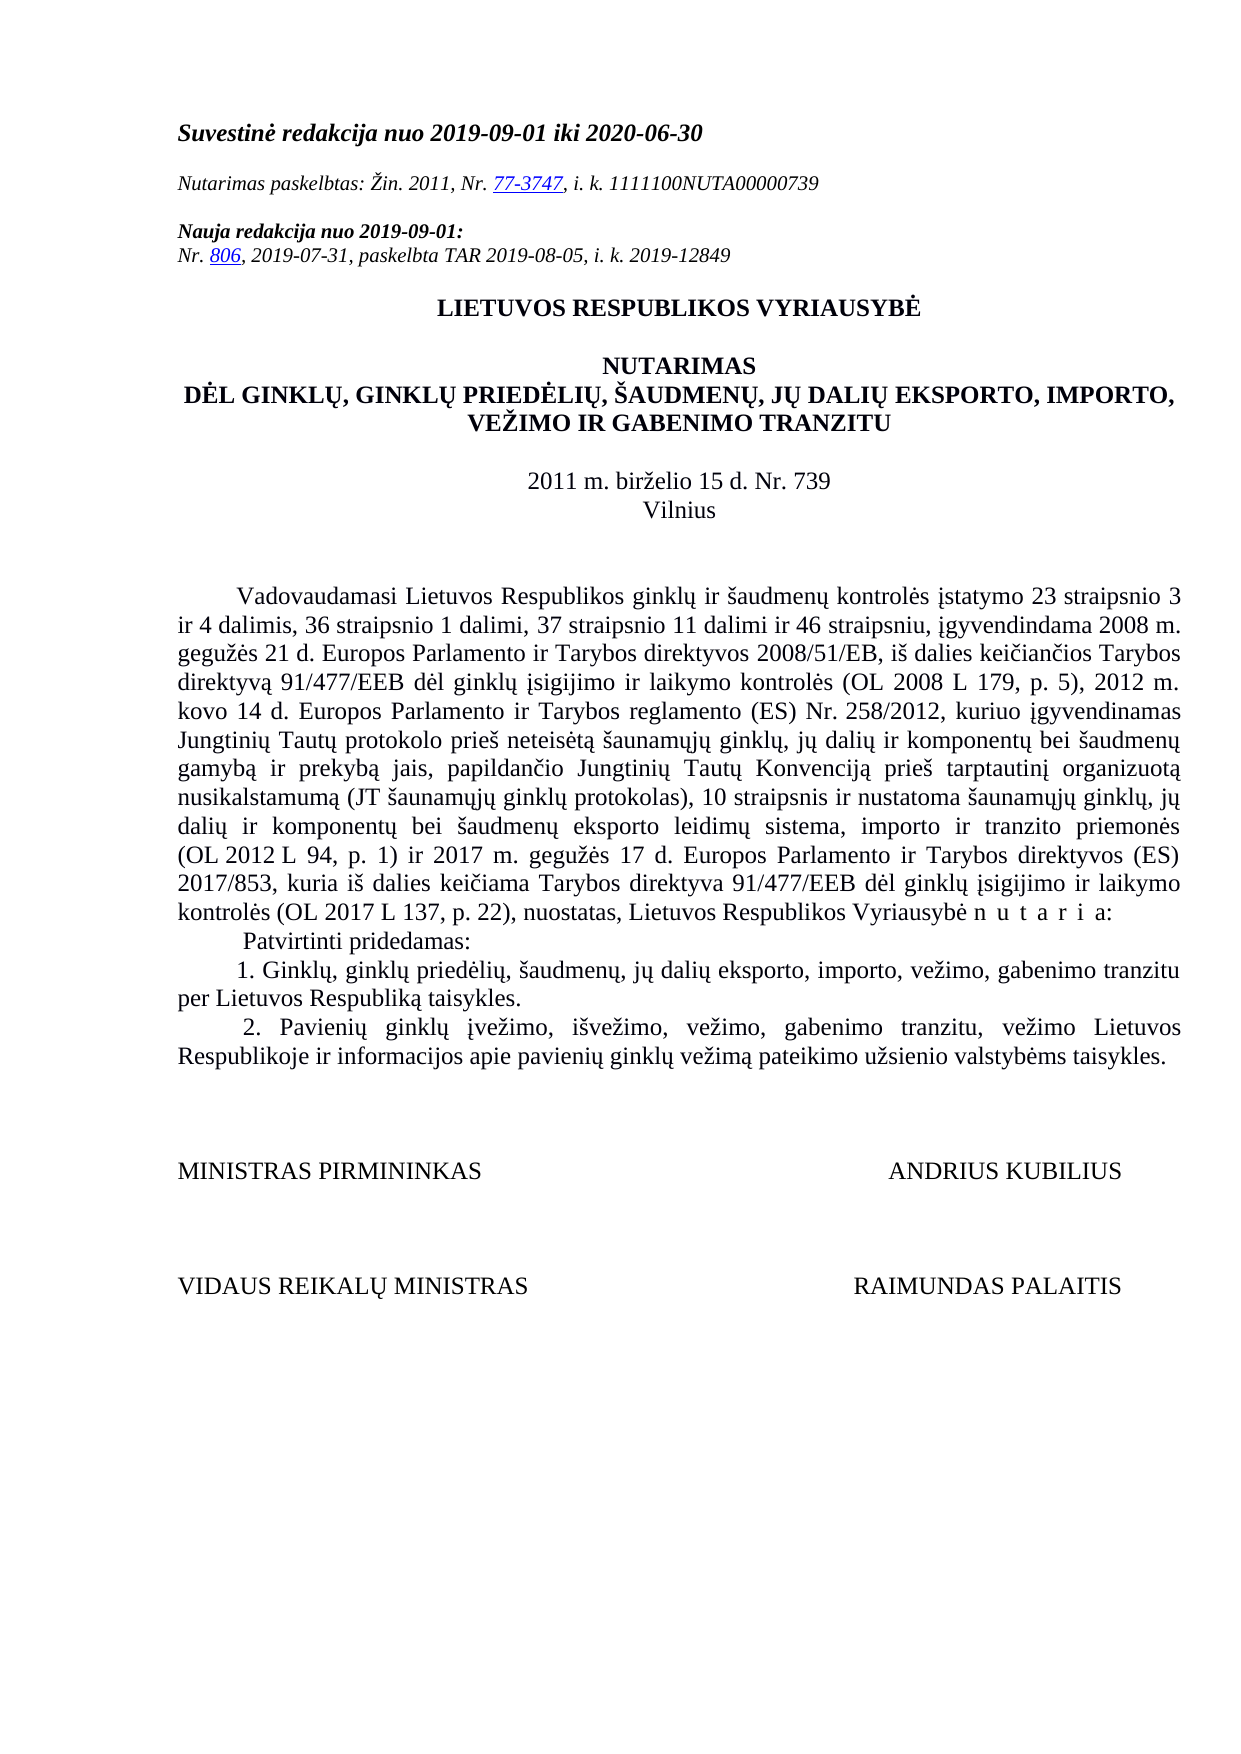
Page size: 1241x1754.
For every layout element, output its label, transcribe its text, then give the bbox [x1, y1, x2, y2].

text 1. Ginklų, ginklų priedėlių, šaudmenų, jų dalių eksporto, importo, vežimo, gabenimo tranzitu per Lietuvos Respubliką taisykles. [177, 955, 1181, 1012]
text Suvestinė redakcija nuo 2019-09-01 iki 2020-06-30 [177, 118, 1181, 147]
text Vilnius [177, 495, 1181, 523]
text NUTARIMAS [177, 351, 1181, 380]
text 2. Pavienių ginklų įvežimo, išvežimo, vežimo, gabenimo tranzitu, vežimo Lietuvos Respublikoje ir informacijos apie pavienių ginklų vežimą pateikimo užsienio valstybėms taisykles. [177, 1012, 1181, 1070]
text Nutarimas paskelbtas: Žin. 2011, Nr. 77-3747, i. k. 1111100NUTA00000739 [177, 171, 1181, 195]
text DĖL GINKLŲ, GINKLŲ PRIEDĖLIŲ, ŠAUDMENŲ, JŲ DALIŲ EKSPORTO, IMPORTO, VEŽIMO IR GABENIMO TRANZITU [177, 380, 1181, 437]
text 2011 m. birželio 15 d. Nr. 739 [177, 466, 1181, 495]
text VIDAUS REIKALŲ MINISTRAS RAIMUNDAS PALAITIS [177, 1271, 1181, 1300]
text MINISTRAS PIRMININKAS ANDRIUS KUBILIUS [177, 1156, 1181, 1185]
text Vadovaudamasi Lietuvos Respublikos ginklų ir šaudmenų kontrolės įstatymo 23 straipsnio 3 ir 4 dalimis, 36 straipsnio 1 dalimi, 37 straipsnio 11 dalimi ir 46 straipsniu, įgyvendindama 2008 m. gegužės 21 d. Europos Parlamento ir Tarybos direktyvos 2008/51/EB, iš dalies keičiančios Tarybos direktyvą 91/477/EEB dėl ginklų įsigijimo ir laikymo kontrolės (OL 2008 L 179, p. 5), 2012 m. kovo 14 d. Europos Parlamento ir Tarybos reglamento (ES) Nr. 258/2012, kuriuo įgyvendinamas Jungtinių Tautų protokolo prieš neteisėtą šaunamųjų ginklų, jų dalių ir komponentų bei šaudmenų gamybą ir prekybą jais, papildančio Jungtinių Tautų Konvenciją prieš tarptautinį organizuotą nusikalstamumą (JT šaunamųjų ginklų protokolas), 10 straipsnis ir nustatoma šaunamųjų ginklų, jų dalių ir komponentų bei šaudmenų eksporto leidimų sistema, importo ir tranzito priemonės (OL 2012 L 94, p. 1) ir 2017 m. gegužės 17 d. Europos Parlamento ir Tarybos direktyvos (ES) 2017/853, kuria iš dalies keičiama Tarybos direktyva 91/477/EEB dėl ginklų įsigijimo ir laikymo kontrolės (OL 2017 L 137, p. 22), nuostatas, Lietuvos Respublikos Vyriausybė nutaria: [177, 581, 1181, 926]
text Nr. 806, 2019-07-31, paskelbta TAR 2019-08-05, i. k. 2019-12849 [177, 243, 1181, 267]
text LIETUVOS RESPUBLIKOS VYRIAUSYBĖ [177, 293, 1181, 322]
text Nauja redakcija nuo 2019-09-01: [177, 219, 1181, 243]
text Patvirtinti pridedamas: [177, 926, 1181, 955]
